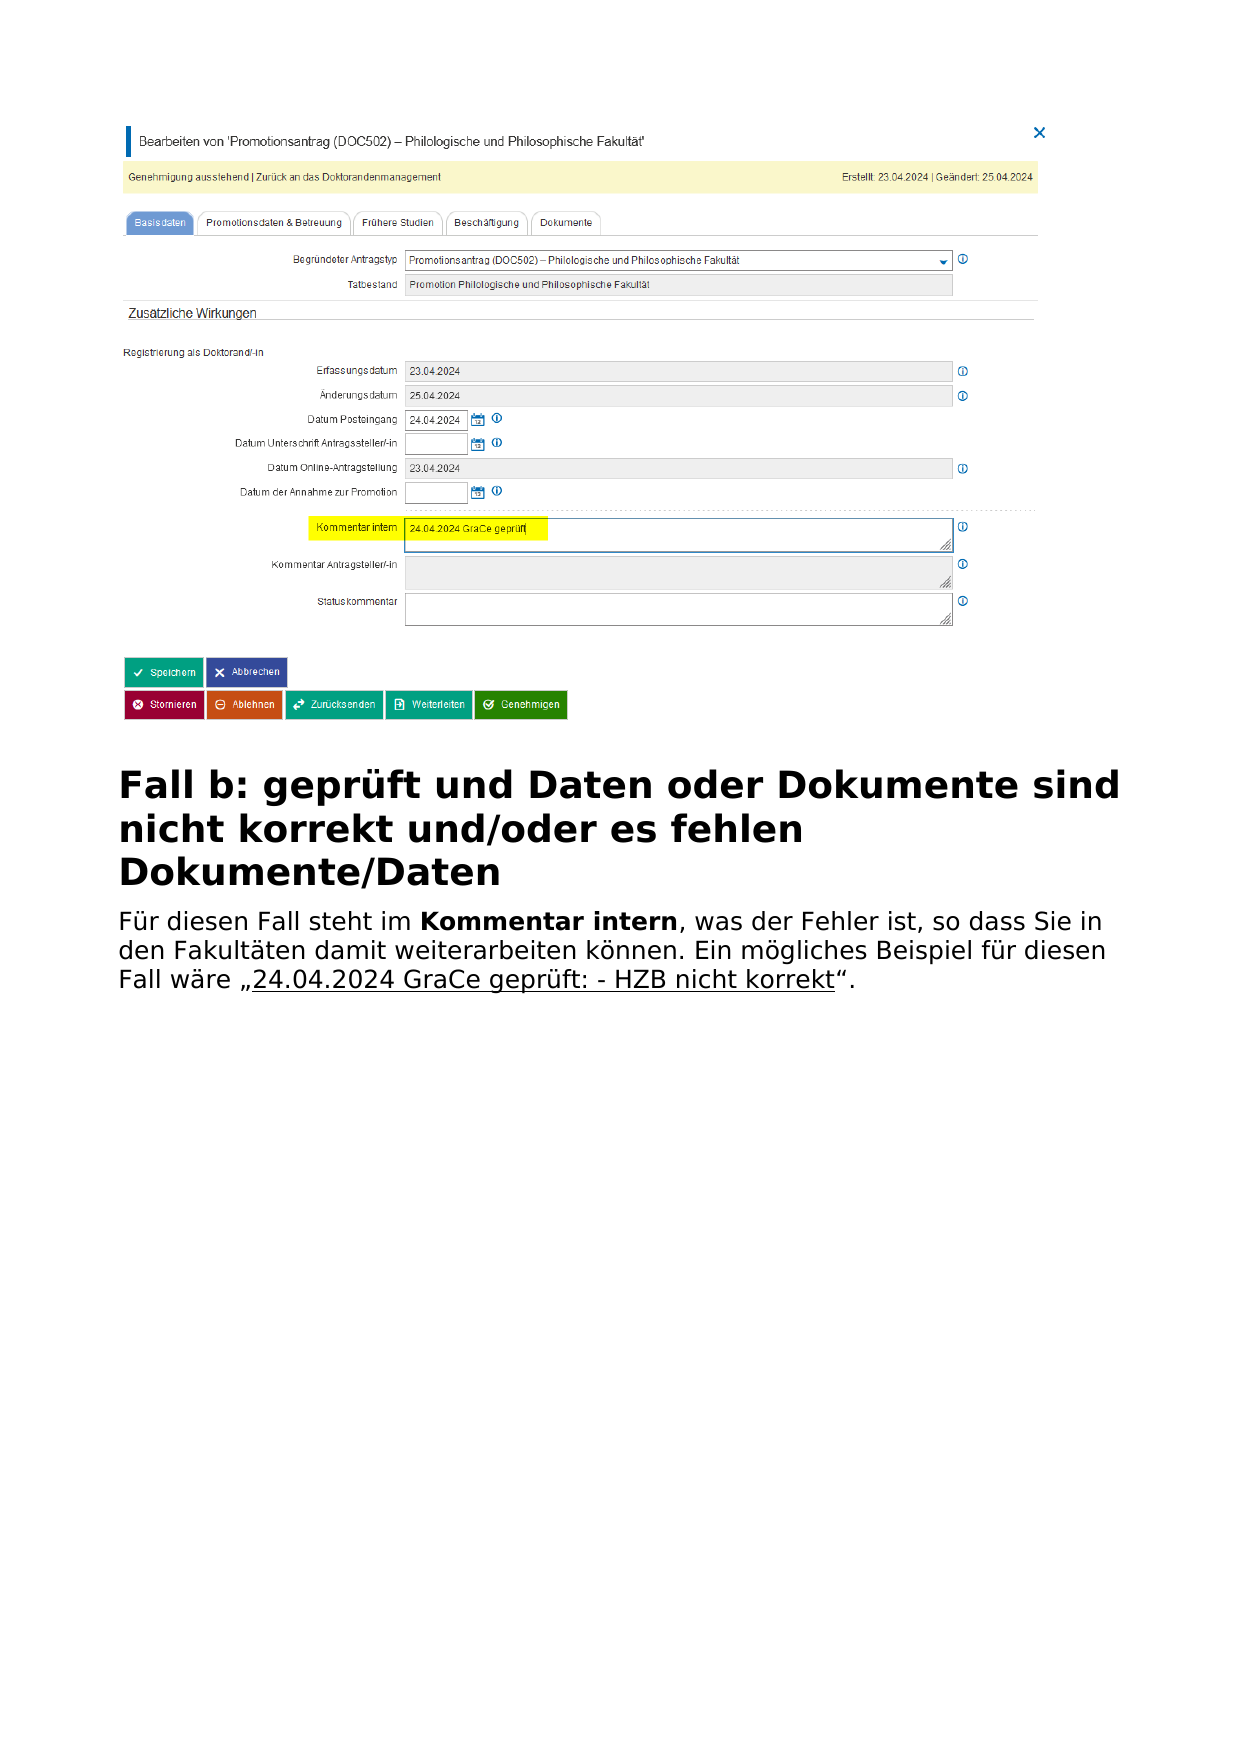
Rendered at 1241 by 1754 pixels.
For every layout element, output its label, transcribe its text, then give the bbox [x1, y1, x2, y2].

text Für diesen Fall steht im Kommentar intern, was der Fehler ist, so dass Sie in den Fakultäten damit weiterarbeiten können. Ein mögliches Beispiel für diesen Fall wäre „24.04.2024 GraCe geprüft: - HZB nicht korrekt“. [118, 907, 1122, 995]
picture [118, 118, 1056, 727]
subtitle Fall b: geprüft und Daten oder Dokumente sind nicht korrekt und/oder es fehlen Dokumente/Daten [118, 764, 1122, 895]
